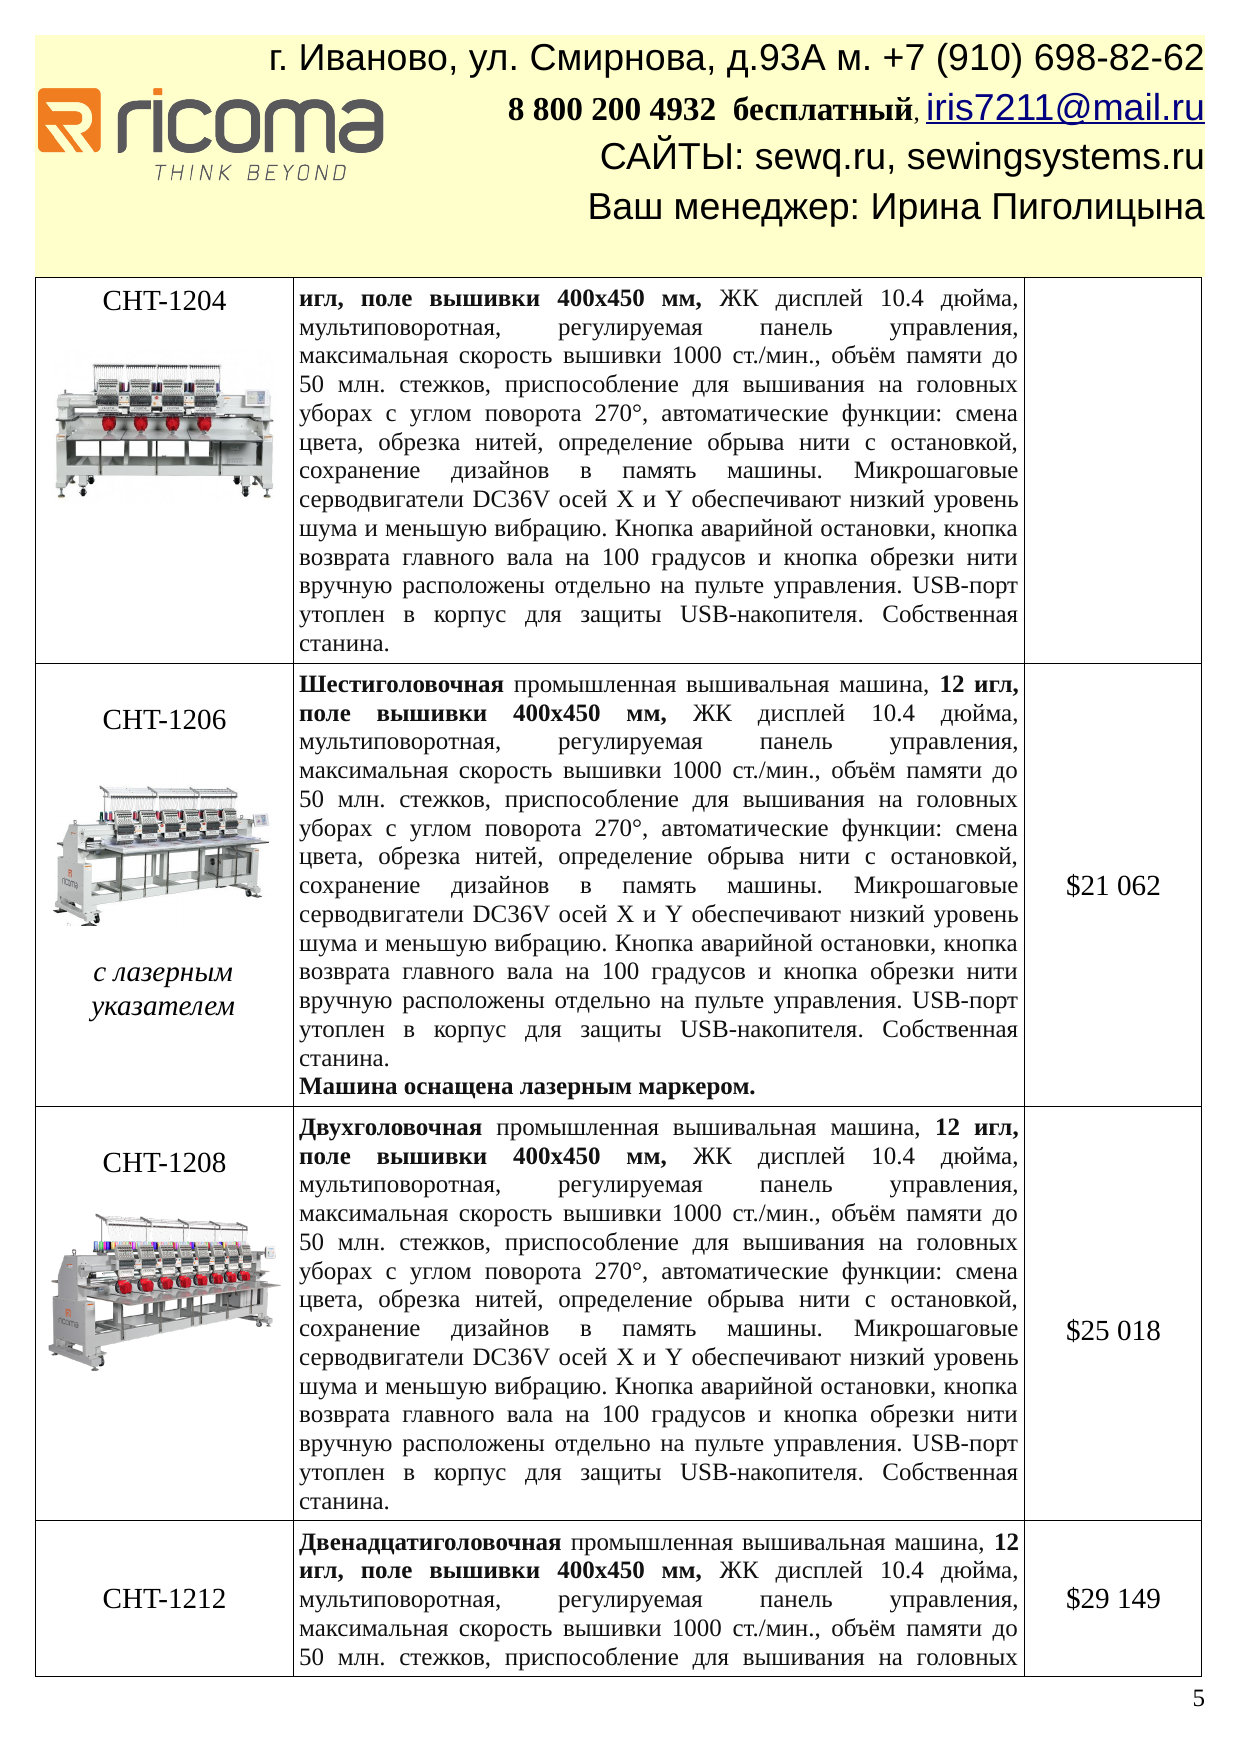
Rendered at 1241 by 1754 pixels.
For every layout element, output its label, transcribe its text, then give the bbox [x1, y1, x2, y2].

table_cell CHT-1206 с лазерным указателем [36, 664, 293, 1106]
table_cell Двухголовочная промышленная вышивальная машина, 12 игл, поле вышивки 400х450 мм, ЖК дисплей 10.4 дюйма, мультиповоротная, регулируемая панель управления, максимальная скорость вышивки 1000 ст./мин., объём памяти до 50 млн. стежков, приспособление для вышивания на головных уборах с углом поворота 270°, автоматические функции: смена цвета, обрезка нитей, определение обрыва нити с остановкой, сохранение дизайнов в память машины. Микрошаговые серводвигатели DC36V осей X и Y обеспечивают низкий уровень шума и меньшую вибрацию. Кнопка аварийной остановки, кнопка возврата главного вала на 100 градусов и кнопка обрезки нити вручную расположены отдельно на пульте управления. USB-порт утоплен в корпус для защиты USB-накопителя. Собственная станина. [294, 1107, 1024, 1520]
table_cell $21 062 [1025, 664, 1201, 1106]
table_cell CHT-1204 [36, 278, 293, 663]
table_cell [1025, 278, 1201, 663]
table_cell $25 018 [1025, 1107, 1201, 1520]
table_cell CHT-1208 [36, 1107, 293, 1520]
table_cell Шестиголовочная промышленная вышивальная машина, 12 игл, поле вышивки 400х450 мм, ЖК дисплей 10.4 дюйма, мультиповоротная, регулируемая панель управления, максимальная скорость вышивки 1000 ст./мин., объём памяти до 50 млн. стежков, приспособление для вышивания на головных уборах с углом поворота 270°, автоматические функции: смена цвета, обрезка нитей, определение обрыва нити с остановкой, сохранение дизайнов в память машины. Микрошаговые серводвигатели DC36V осей X и Y обеспечивают низкий уровень шума и меньшую вибрацию. Кнопка аварийной остановки, кнопка возврата главного вала на 100 градусов и кнопка обрезки нити вручную расположены отдельно на пульте управления. USB-порт утоплен в корпус для защиты USB-накопителя. Собственная станина. Машина оснащена лазерным маркером. [294, 664, 1024, 1106]
table_cell CHT-1212 [36, 1521, 293, 1676]
table_cell Двенадцатиголовочная промышленная вышивальная машина, 12 игл, поле вышивки 400х450 мм, ЖК дисплей 10.4 дюйма, мультиповоротная, регулируемая панель управления, максимальная скорость вышивки 1000 ст./мин., объём памяти до 50 млн. стежков, приспособление для вышивания на головных [294, 1521, 1024, 1676]
table_cell игл, поле вышивки 400х450 мм, ЖК дисплей 10.4 дюйма, мультиповоротная, регулируемая панель управления, максимальная скорость вышивки 1000 ст./мин., объём памяти до 50 млн. стежков, приспособление для вышивания на головных уборах с углом поворота 270°, автоматические функции: смена цвета, обрезка нитей, определение обрыва нити с остановкой, сохранение дизайнов в память машины. Микрошаговые серводвигатели DC36V осей X и Y обеспечивают низкий уровень шума и меньшую вибрацию. Кнопка аварийной остановки, кнопка возврата главного вала на 100 градусов и кнопка обрезки нити вручную расположены отдельно на пульте управления. USB-порт утоплен в корпус для защиты USB-накопителя. Собственная станина. [294, 278, 1024, 663]
table_cell $29 149 [1025, 1521, 1201, 1676]
